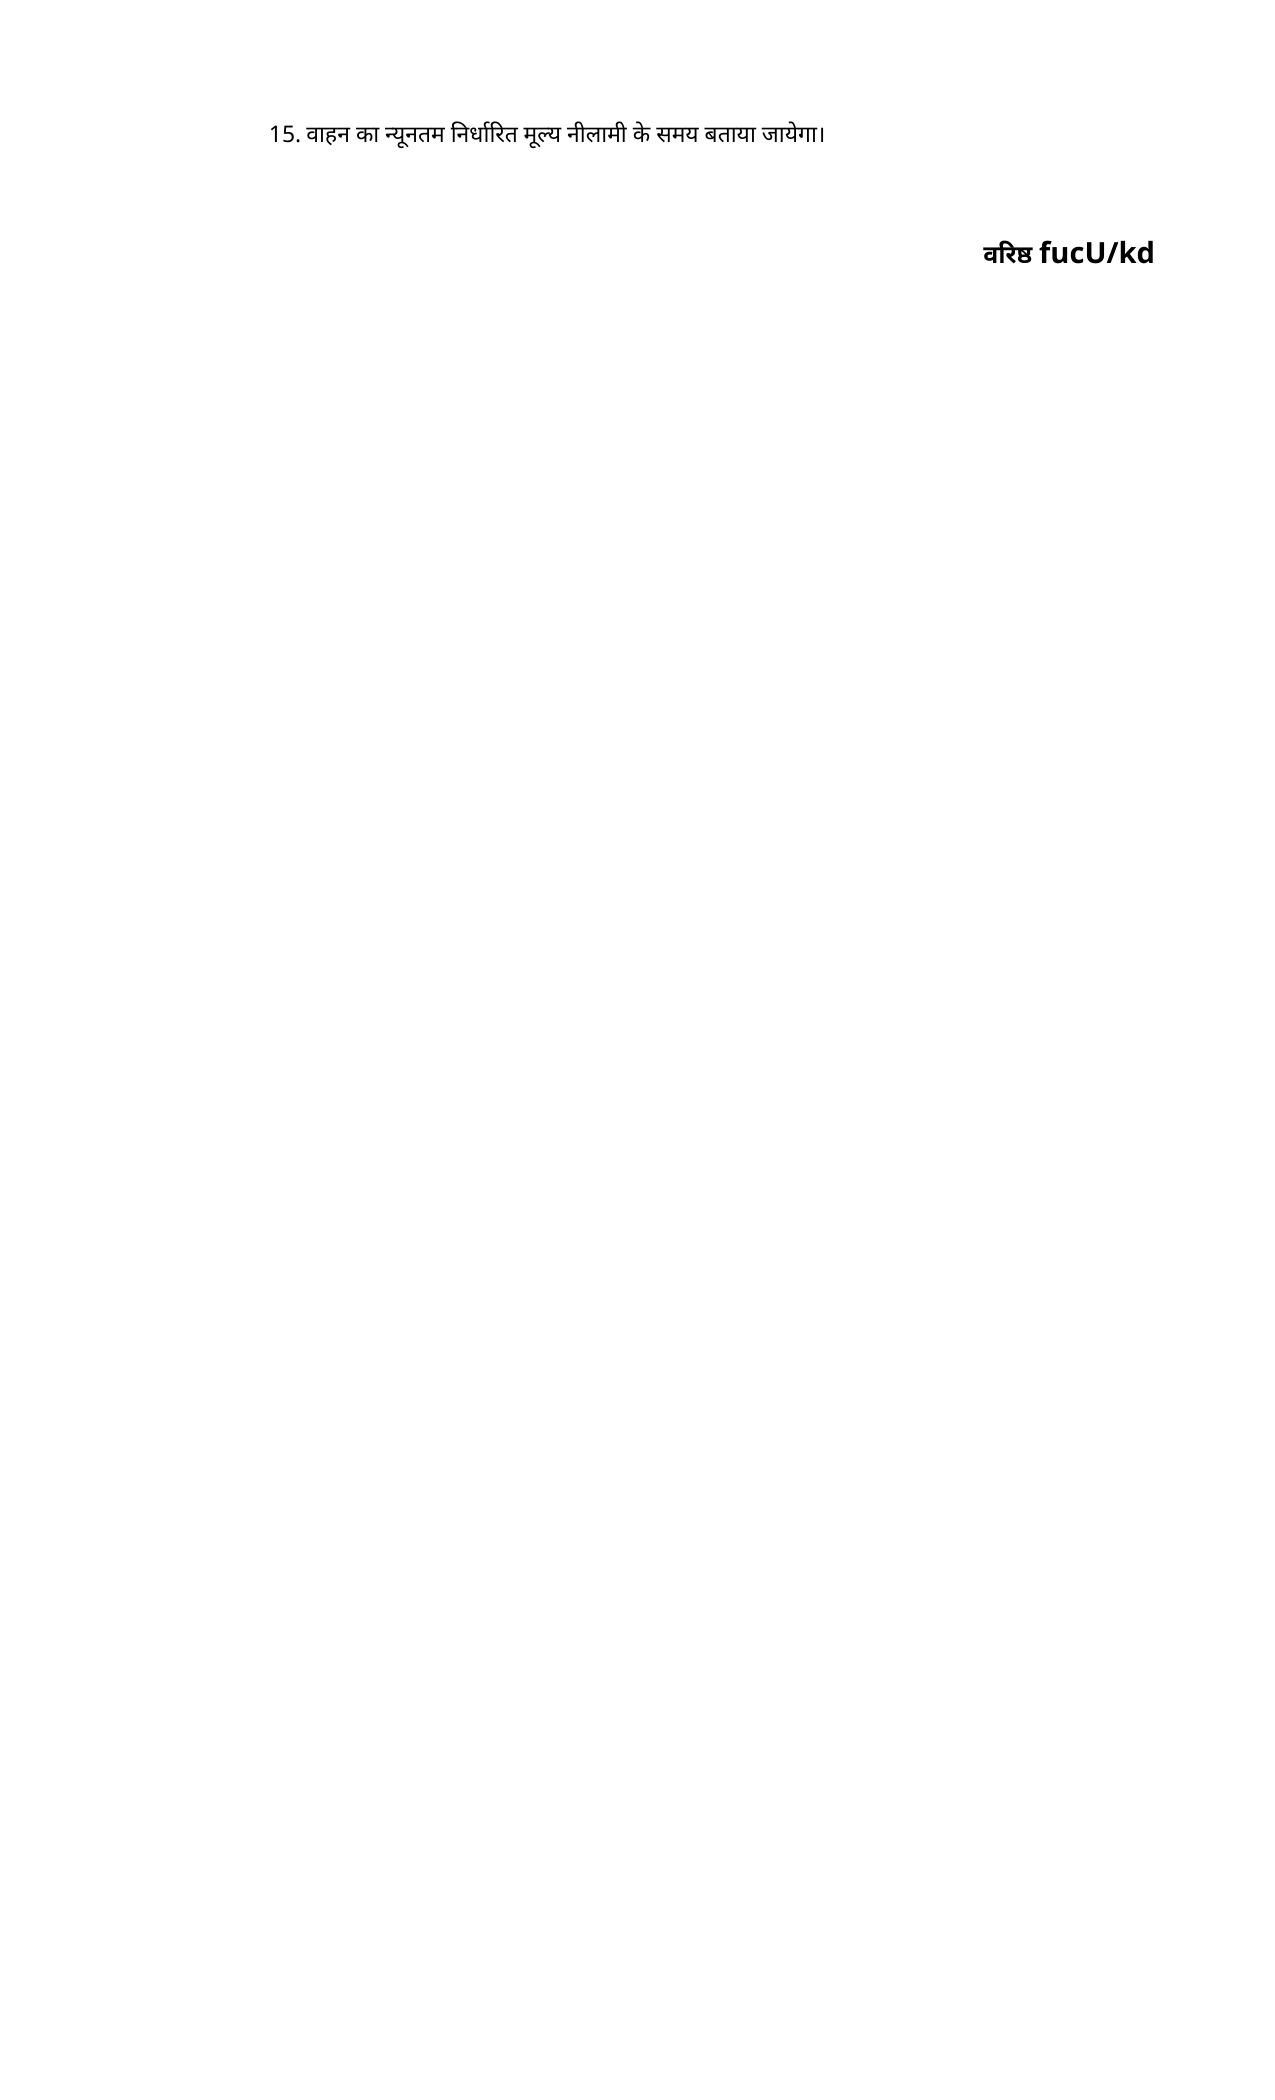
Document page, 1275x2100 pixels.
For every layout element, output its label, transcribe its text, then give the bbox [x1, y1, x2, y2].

text वरिष्ठ fucU/kd [980, 232, 1158, 273]
list वाहन का न्यूनतम निर्धारित मूल्य नीलामी के समय बताया जायेगा। [269, 118, 1158, 152]
